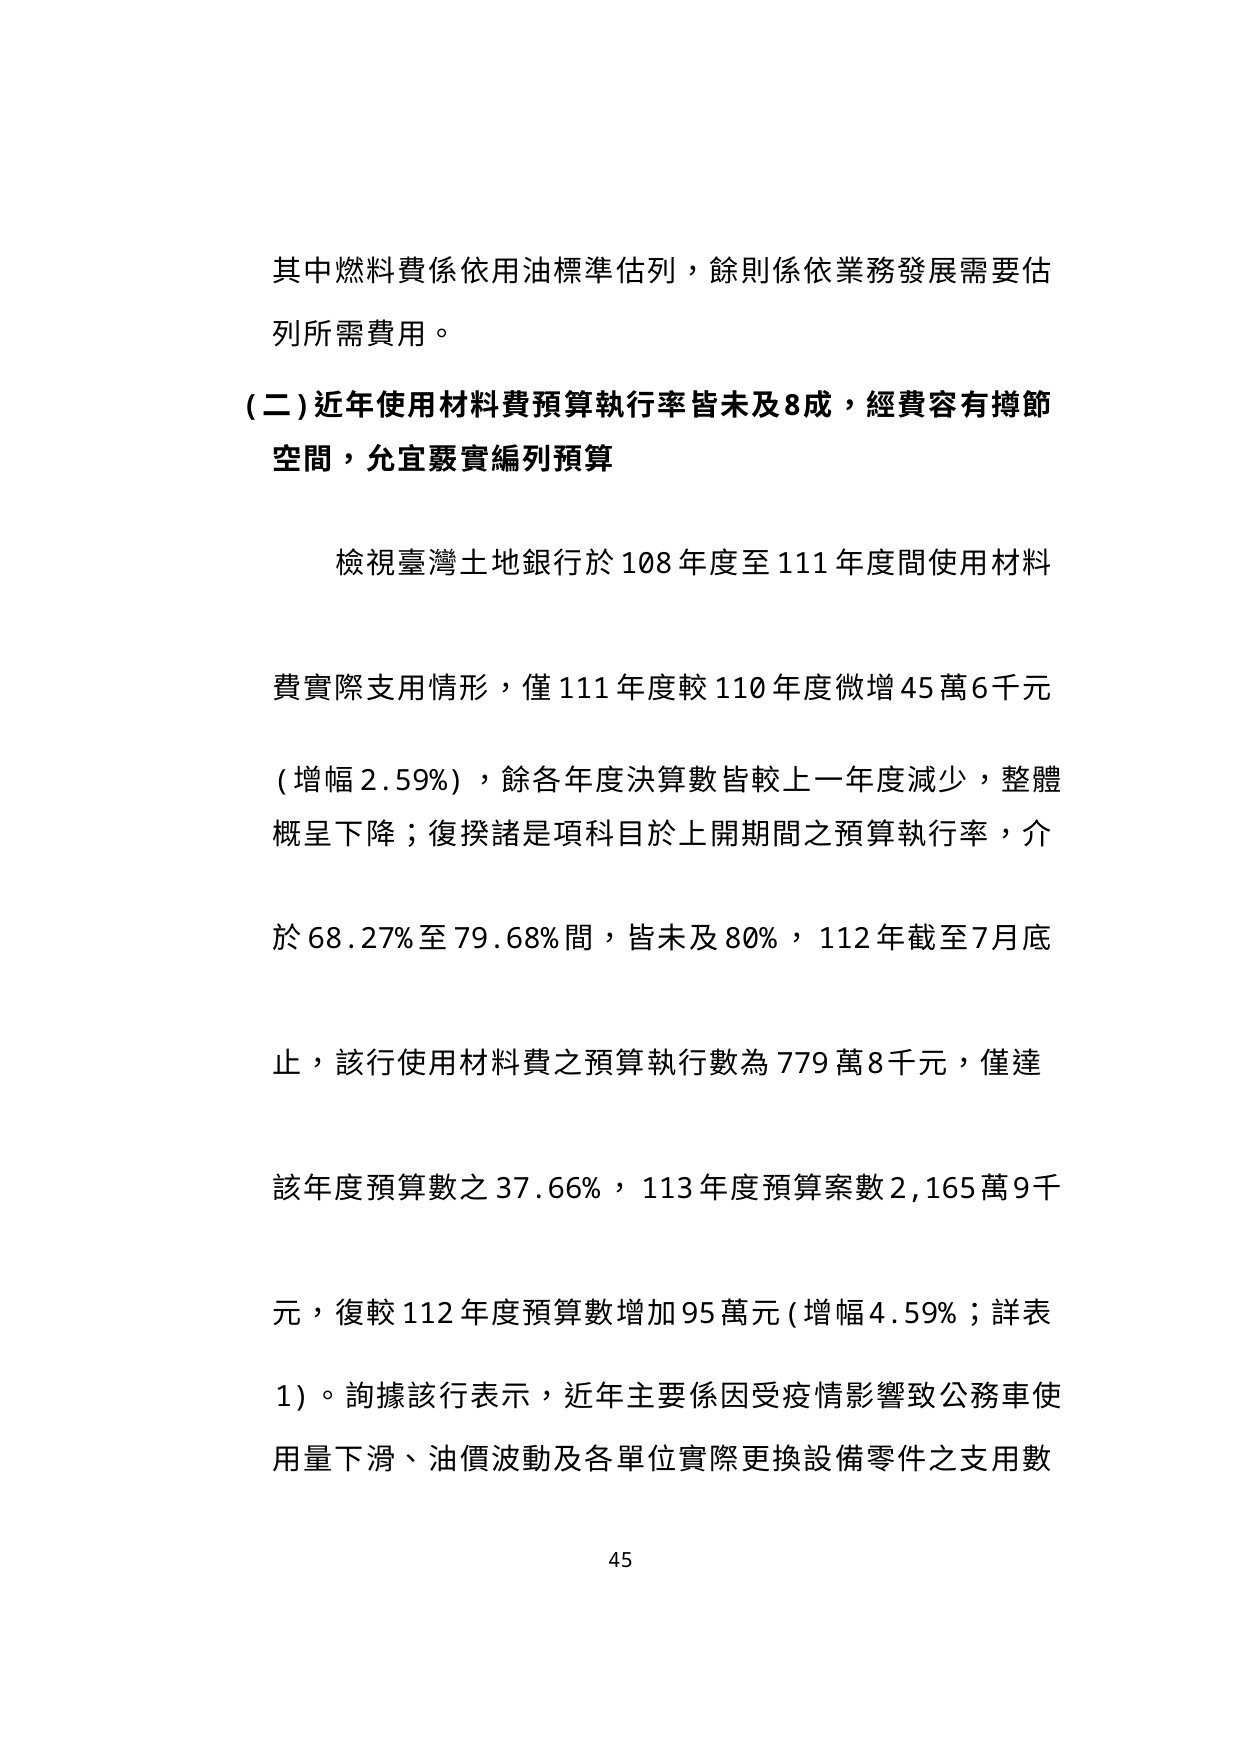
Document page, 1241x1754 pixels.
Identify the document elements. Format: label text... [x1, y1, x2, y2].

text 檢視臺灣土地銀行於108年度至111年度間使用材料費實際支用情形，僅111年度較110年度微增45萬6千元(增幅2.59%)，餘各年度決算數皆較上一年度減少，整體概呈下降；復揆諸是項科目於上開期間之預算執行率，介於68.27%至79.68%間，皆未及80%，112年截至7月底止，該行使用材料費之預算執行數為779萬8千元，僅達該年度預算數之37.66%，113年度預算案數2,165萬9千元，復較112年度預算數增加95萬元(增幅4.59%；詳表1)。詢據該行表示，近年主要係因受疫情影響致公務車使用量下滑、油價波動及各單位實際更換設備零件之支用數 [266, 477, 1063, 1477]
text (二)近年使用材料費預算執行率皆未及8成，經費容有撙節空間，允宜覈實編列預算 [236, 352, 1063, 477]
text 其中燃料費係依用油標準估列，餘則係依業務發展需要估列所需費用。 [266, 227, 1063, 352]
